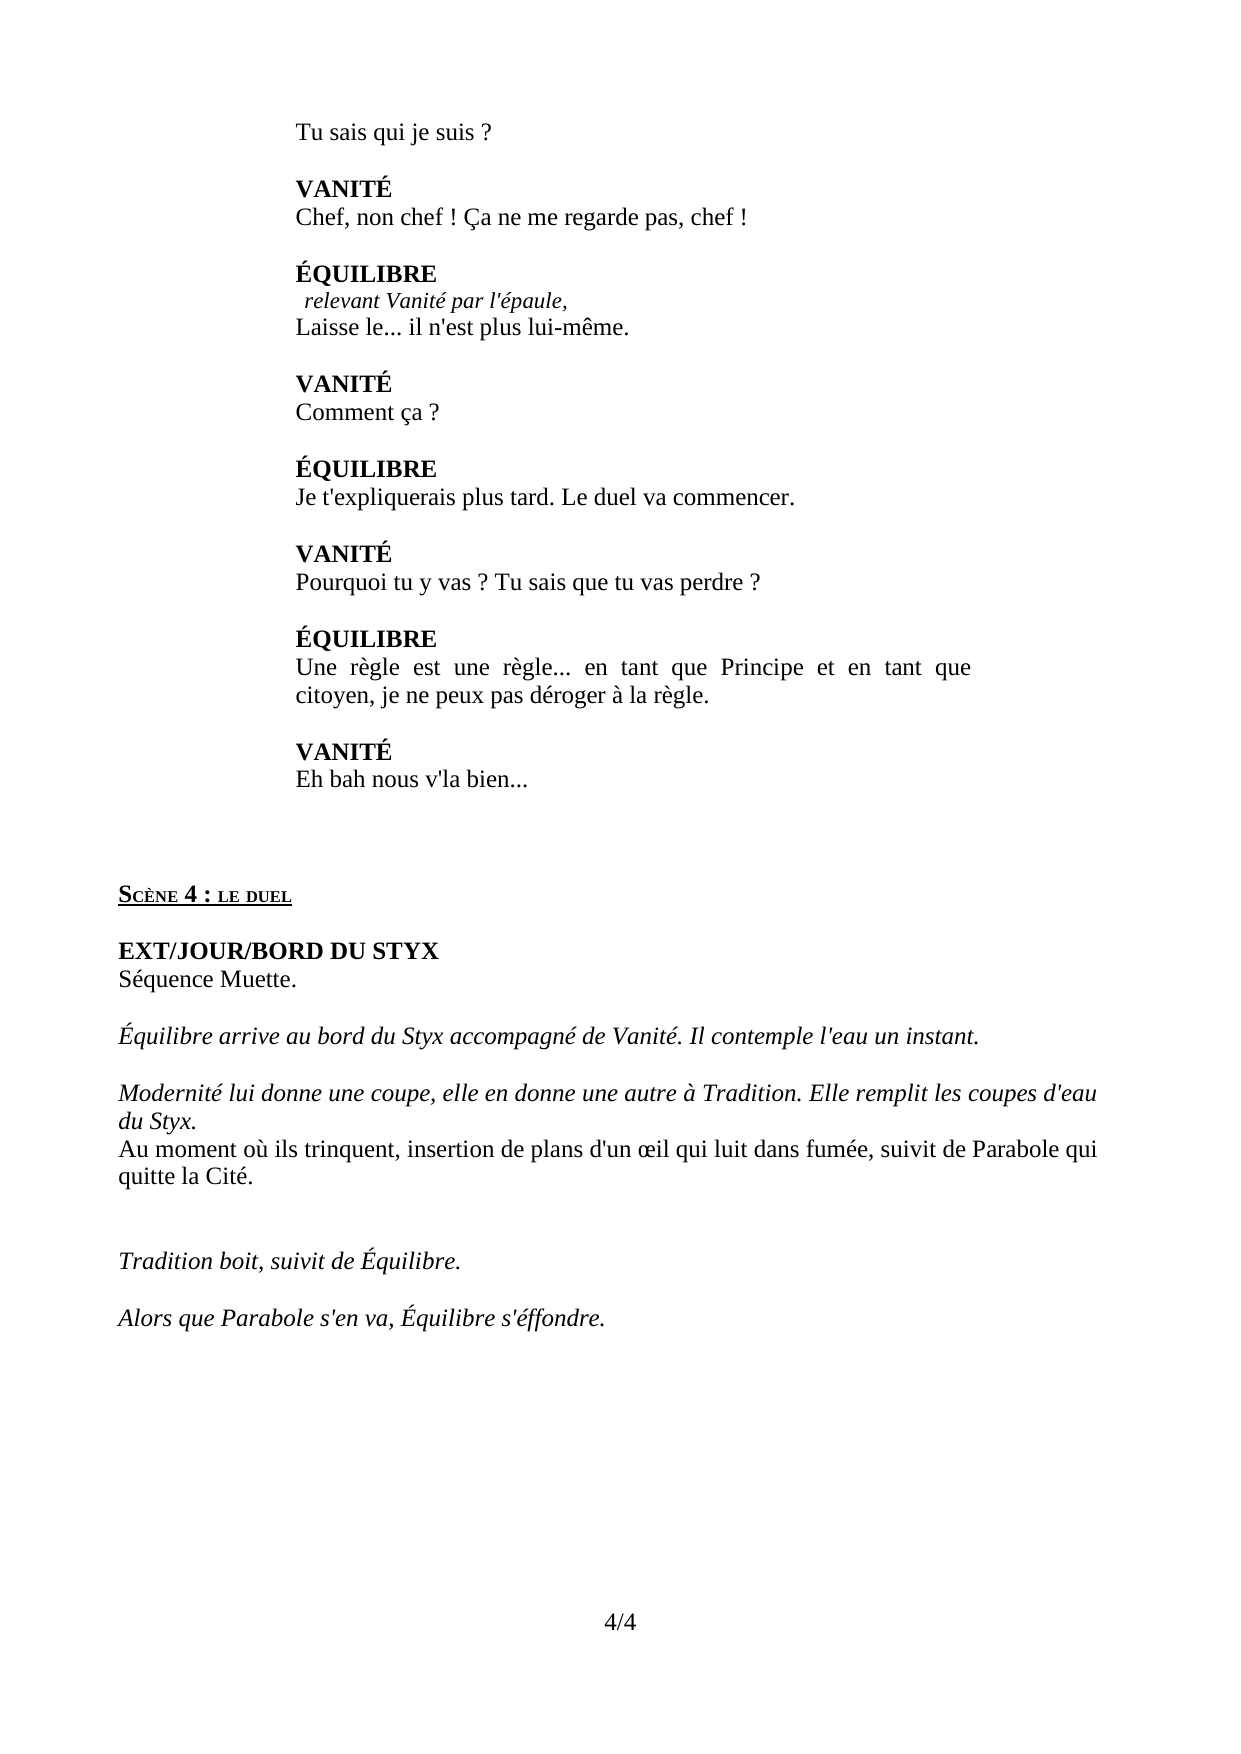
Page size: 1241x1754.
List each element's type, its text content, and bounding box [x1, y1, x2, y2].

text Équilibre [295, 625, 1084, 653]
text Comment ça ? [295, 398, 972, 426]
text Chef, non chef ! Ça ne me regarde pas, chef ! [295, 203, 972, 231]
text Équilibre [295, 260, 1084, 288]
text Je t'expliquerais plus tard. Le duel va commencer. [295, 483, 972, 511]
text Au moment où ils trinquent, insertion de plans d'un œil qui luit dans fumée, suivit de Parabole qui quitte la Cité. [118, 1135, 1122, 1190]
text Eh bah nous v'la bien... [295, 766, 972, 793]
text Tradition boit, suivit de Équilibre. [118, 1247, 1122, 1275]
text Laisse le... il n'est plus lui-même. [295, 313, 972, 341]
text Tu sais qui je suis ? [295, 118, 972, 146]
text Alors que Parabole s'en va, Équilibre s'éffondre. [118, 1304, 1122, 1332]
text Vanité [295, 371, 1084, 398]
text Modernité lui donne une coupe, elle en donne une autre à Tradition. Elle remplit les coupes d'eau du Styx. [118, 1079, 1122, 1135]
text Séquence Muette. [118, 965, 1122, 993]
text Scène 4 : le duel [118, 880, 1122, 908]
text EXT/jour/bord du Styx [118, 937, 1110, 965]
text Équilibre arrive au bord du Styx accompagné de Vanité. Il contemple l'eau un instant. [118, 1022, 1122, 1050]
text relevant Vanité par l'épaule, [304, 288, 822, 313]
text Équilibre [295, 456, 1084, 483]
text Une règle est une règle... en tant que Principe et en tant que citoyen, je ne peux pas déroger à la règle. [295, 653, 972, 708]
text Vanité [295, 175, 1084, 203]
text Vanité [295, 738, 1084, 766]
text Vanité [295, 540, 1084, 568]
text Pourquoi tu y vas ? Tu sais que tu vas perdre ? [295, 568, 972, 596]
